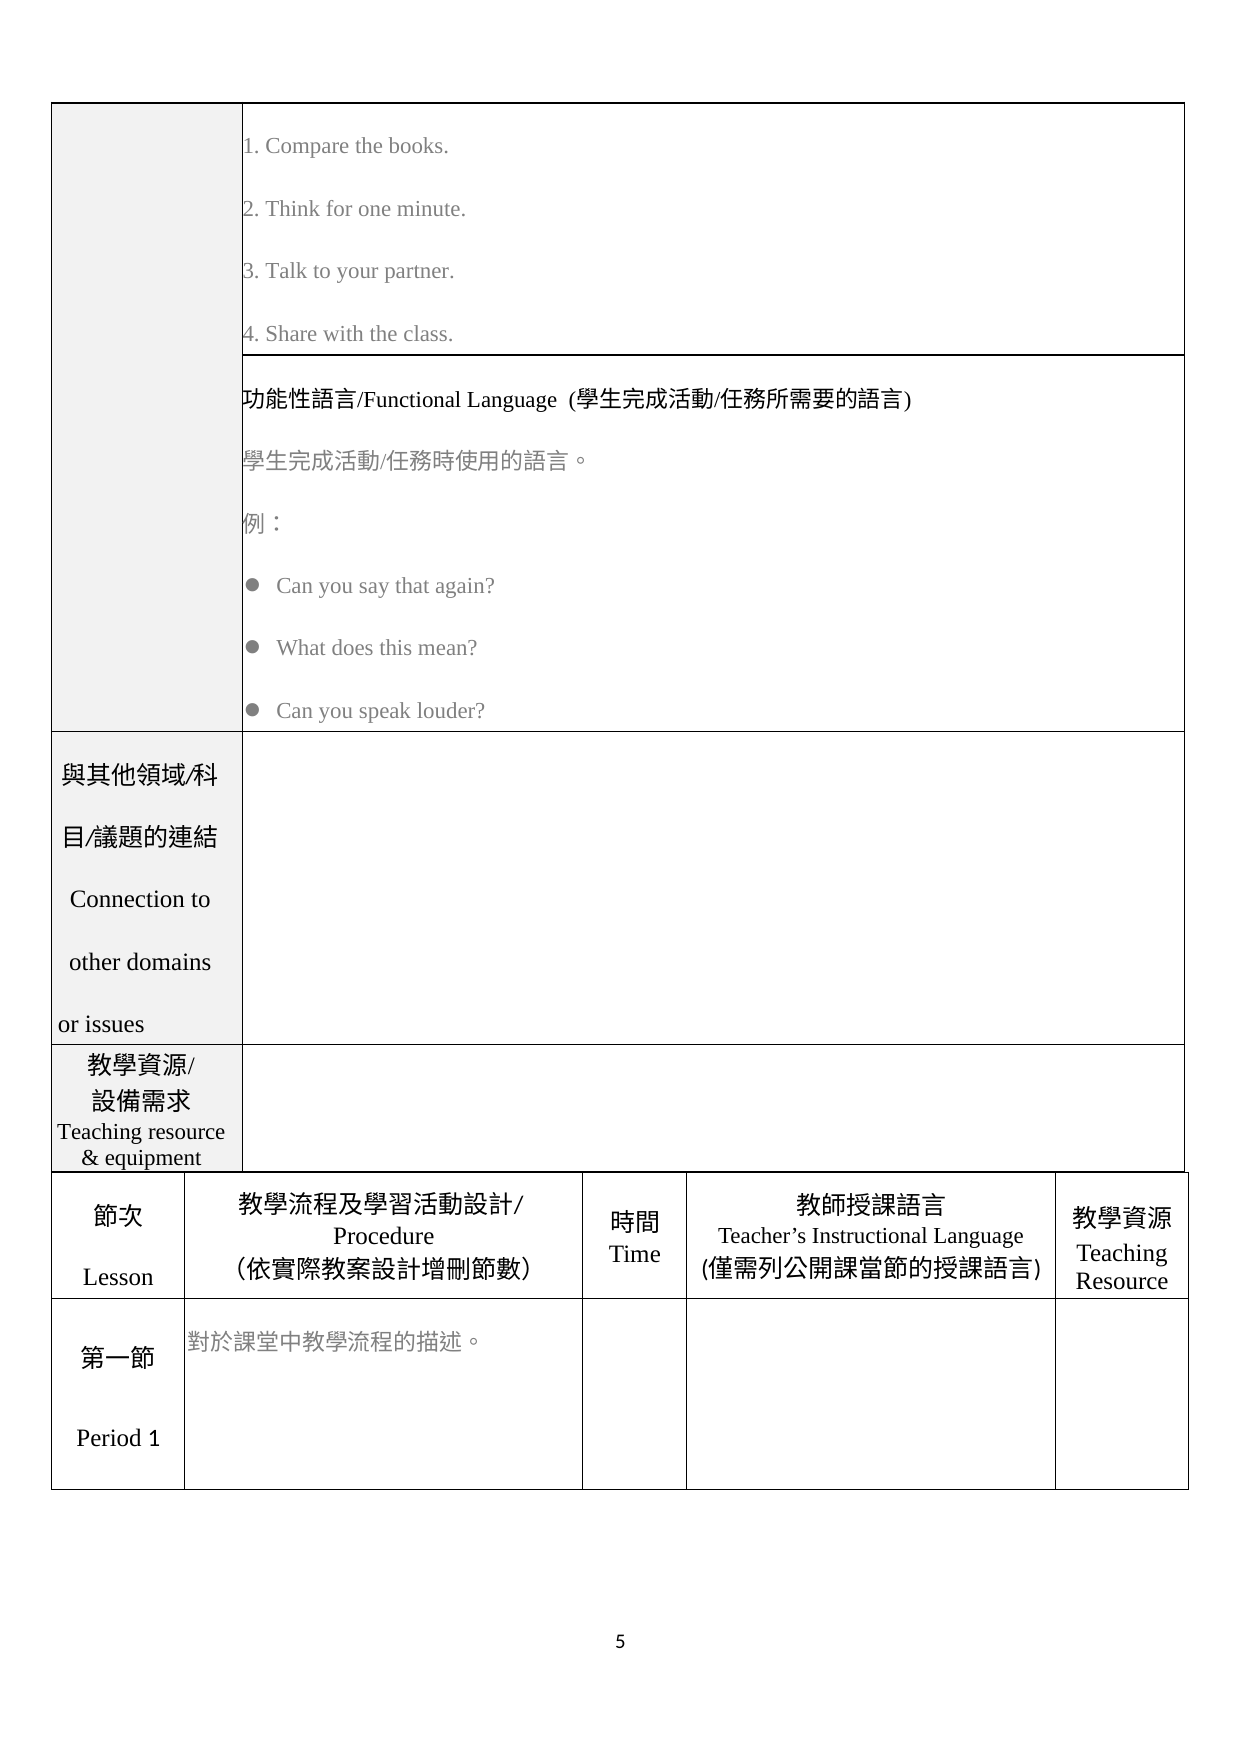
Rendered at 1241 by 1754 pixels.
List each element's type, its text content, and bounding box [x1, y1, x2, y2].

table_header 教師授課語言 Teacher’s Instructional Language (僅需列公開課當節的授課語言) [687, 1173, 1055, 1298]
table_cell [52, 104, 242, 731]
table_header 教學流程及學習活動設計/ Procedure （依實際教案設計增刪節數） [185, 1173, 582, 1298]
table_header 節次 Lesson [52, 1173, 184, 1298]
table_cell [243, 732, 1184, 1044]
table_header 教學資源 Teaching Resource [1056, 1173, 1188, 1298]
table_cell [1056, 1299, 1188, 1489]
table_cell 第一節 Period 1 [52, 1299, 184, 1489]
table_cell 與其他領域/科 目/議題的連結 Connection to other domains or issues [52, 732, 242, 1044]
table_cell [583, 1299, 686, 1489]
table_cell [1185, 354, 1189, 731]
table_cell 1. Compare the books. 2. Think for one minute. 3. Talk to your partner. 4. Share with the class. [243, 104, 1184, 354]
table_cell [1185, 1044, 1189, 1171]
table_cell [1185, 731, 1189, 1044]
table_cell 教學資源/ 設備需求 Teaching resource & equipment [52, 1045, 242, 1171]
table_cell 功能性語言/Functional Language (學生完成活動/任務所需要的語言) 學生完成活動/任務時使用的語言。 例： Can you say that again? What does this mean? Can you speak louder? [243, 356, 1184, 731]
table_cell 對於課堂中教學流程的描述。 [185, 1299, 582, 1489]
table_cell [687, 1299, 1055, 1489]
table_header 時間 Time [583, 1173, 686, 1298]
table_cell [1185, 102, 1189, 354]
table_cell [243, 1045, 1184, 1171]
